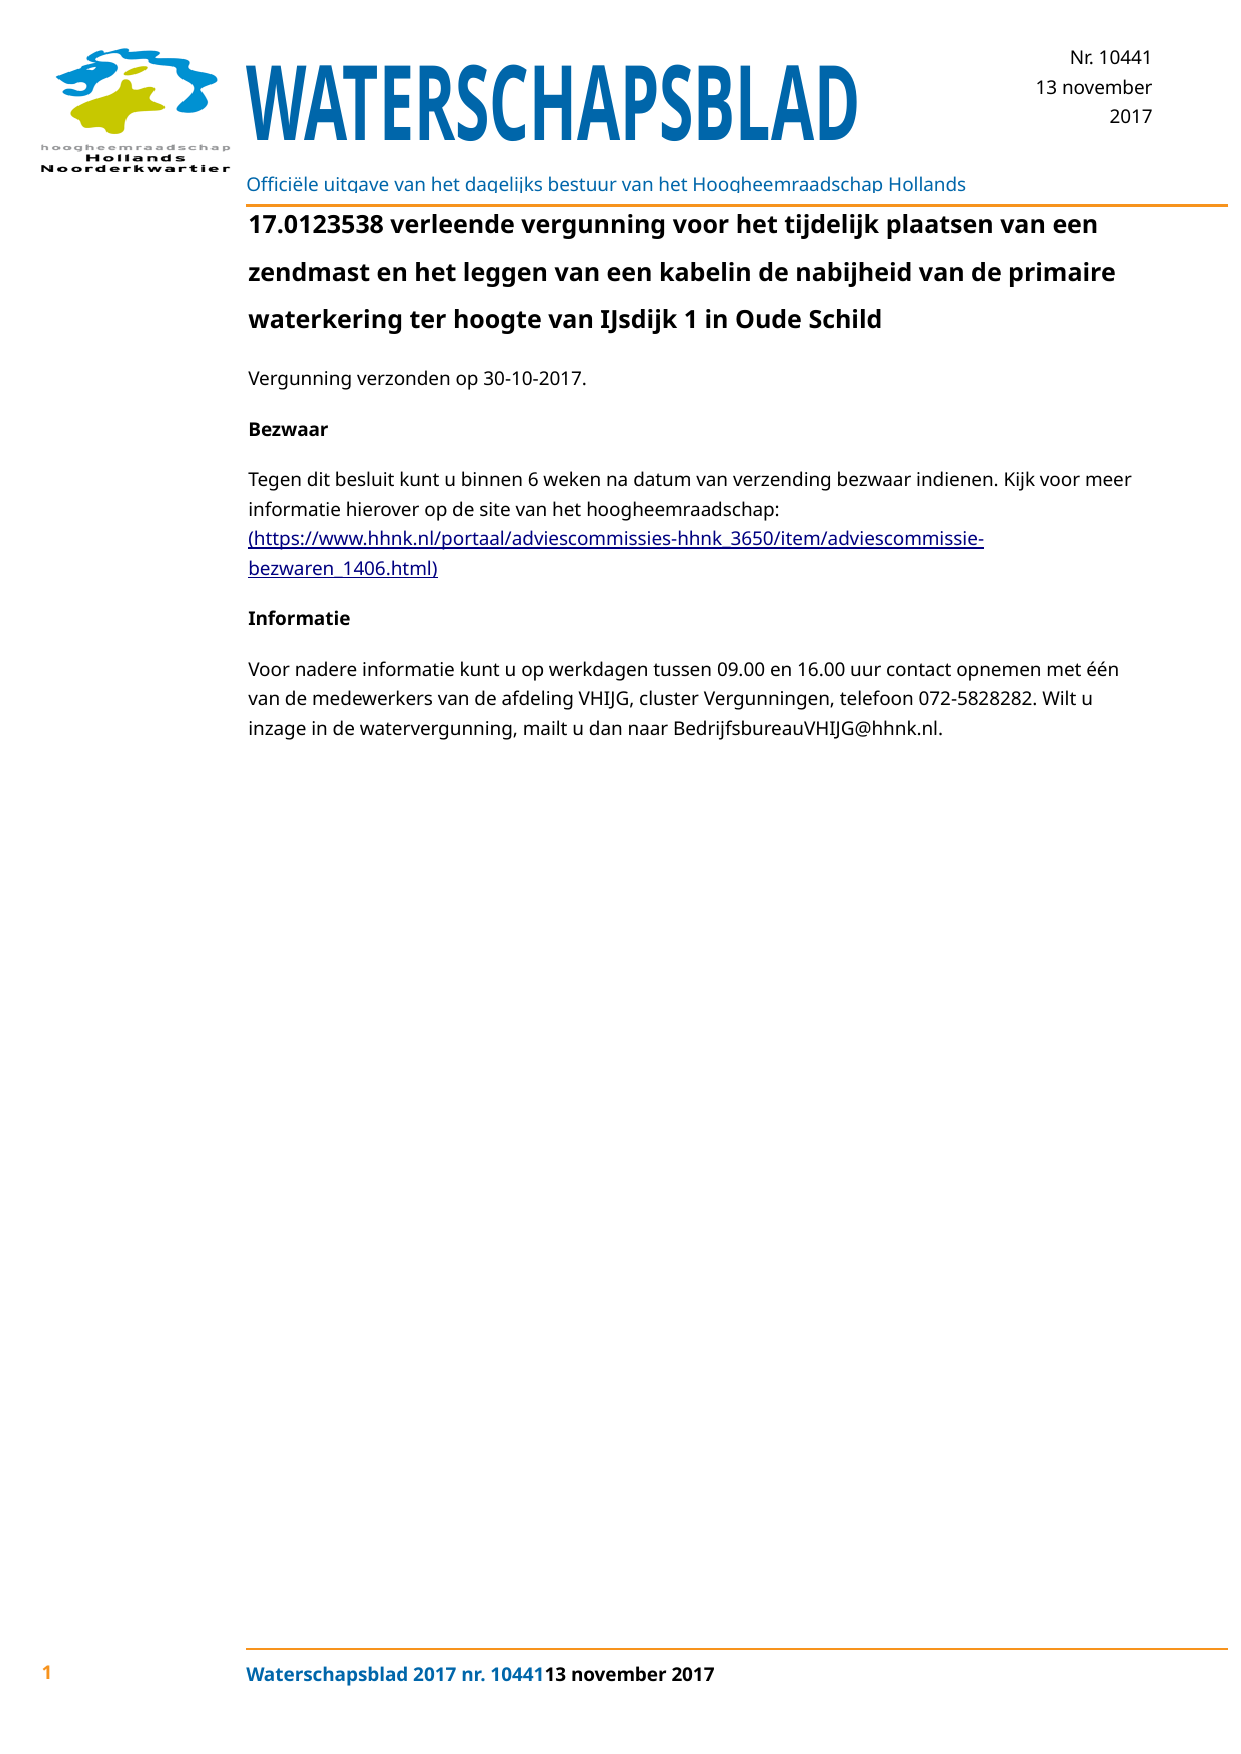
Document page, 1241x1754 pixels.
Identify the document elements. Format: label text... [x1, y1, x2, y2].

text Voor nadere informatie kunt u op werkdagen tussen 09.00 en 16.00 uur contact opnemen met één van de medewerkers van de afdeling VHIJG, cluster Vergunningen, telefoon 072-5828282. Wilt u inzage in de watervergunning, mailt u dan naar BedrijfsbureauVHIJG@hhnk.nl. [248, 656, 1152, 741]
text 17.0123538 verleende vergunning voor het tijdelijk plaatsen van een zendmast en het leggen van een kabelin de nabijheid van de primaire waterkering ter hoogte van IJsdijk 1 in Oude Schild [248, 207, 1152, 336]
text Informatie [248, 606, 1152, 631]
picture [41, 47, 231, 172]
text Tegen dit besluit kunt u binnen 6 weken na datum van verzending bezwaar indienen. Kijk voor meer informatie hierover op de site van het hoogheemraadschap: (https://www.hhnk.nl/portaal/adviescommissies-hhnk_3650/item/adviescommissie-bezwaren_1406.html) [248, 466, 1152, 581]
text Vergunning verzonden op 30-10-2017. [248, 366, 1152, 391]
text Bezwaar [248, 416, 1152, 442]
